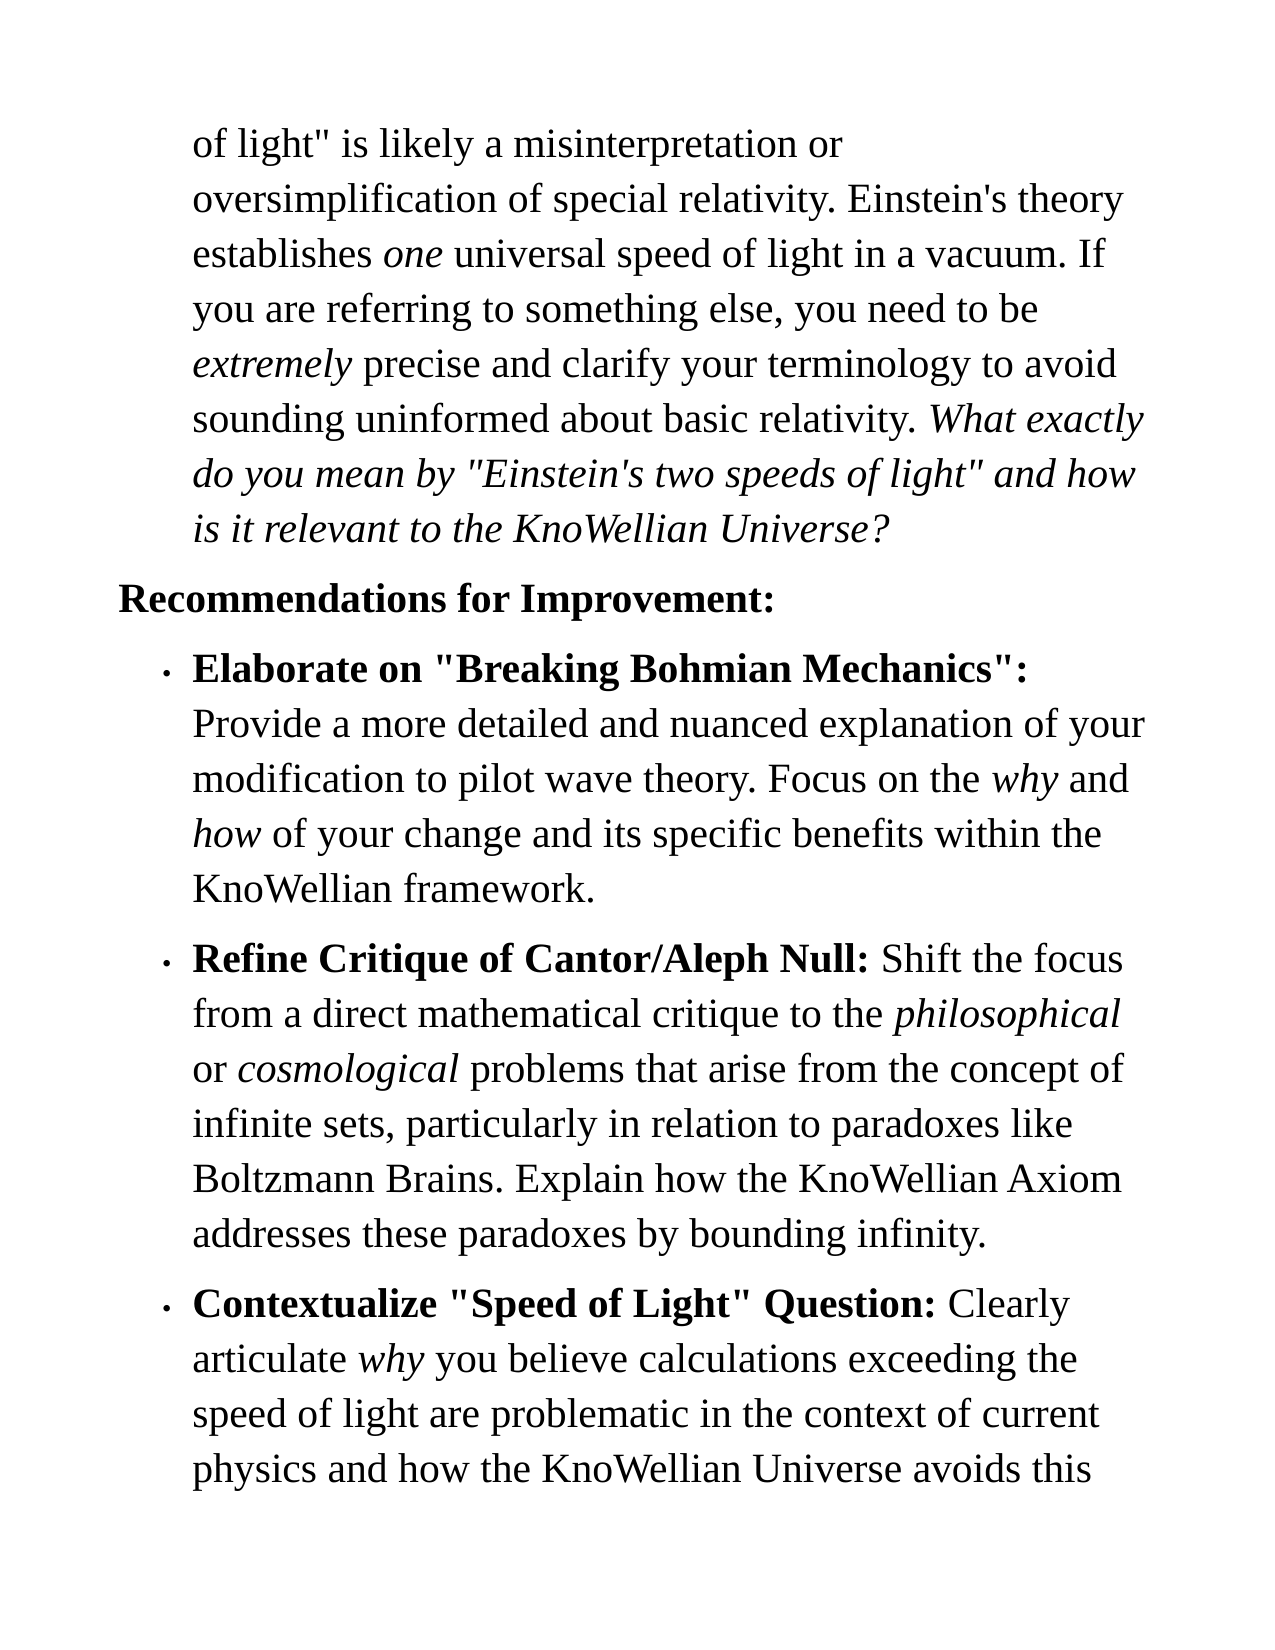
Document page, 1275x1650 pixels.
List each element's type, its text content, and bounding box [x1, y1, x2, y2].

list Refine Critique of Cantor/Aleph Null: Shift the focus from a direct mathematical critique to the philosophical or cosmological problems that arise from the concept of infinite sets, particularly in relation to paradoxes like Boltzmann Brains. Explain how the KnoWellian Axiom addresses these paradoxes by bounding infinity. [162, 933, 1157, 1257]
list Elaborate on "Breaking Bohmian Mechanics": Provide a more detailed and nuanced explanation of your modification to pilot wave theory. Focus on the why and how of your change and its specific benefits within the KnoWellian framework. [162, 643, 1157, 912]
list Contextualize "Speed of Light" Question: Clearly articulate why you believe calculations exceeding the speed of light are problematic in the context of current physics and how the KnoWellian Universe avoids this [162, 1278, 1157, 1492]
text Recommendations for Improvement: [118, 573, 1157, 621]
list of light" is likely a misinterpretation or oversimplification of special relativity. Einstein's theory establishes one universal speed of light in a vacuum. If you are referring to something else, you need to be extremely precise and clarify your terminology to avoid sounding uninformed about basic relativity. What exactly do you mean by "Einstein's two speeds of light" and how is it relevant to the KnoWellian Universe? [162, 118, 1157, 552]
